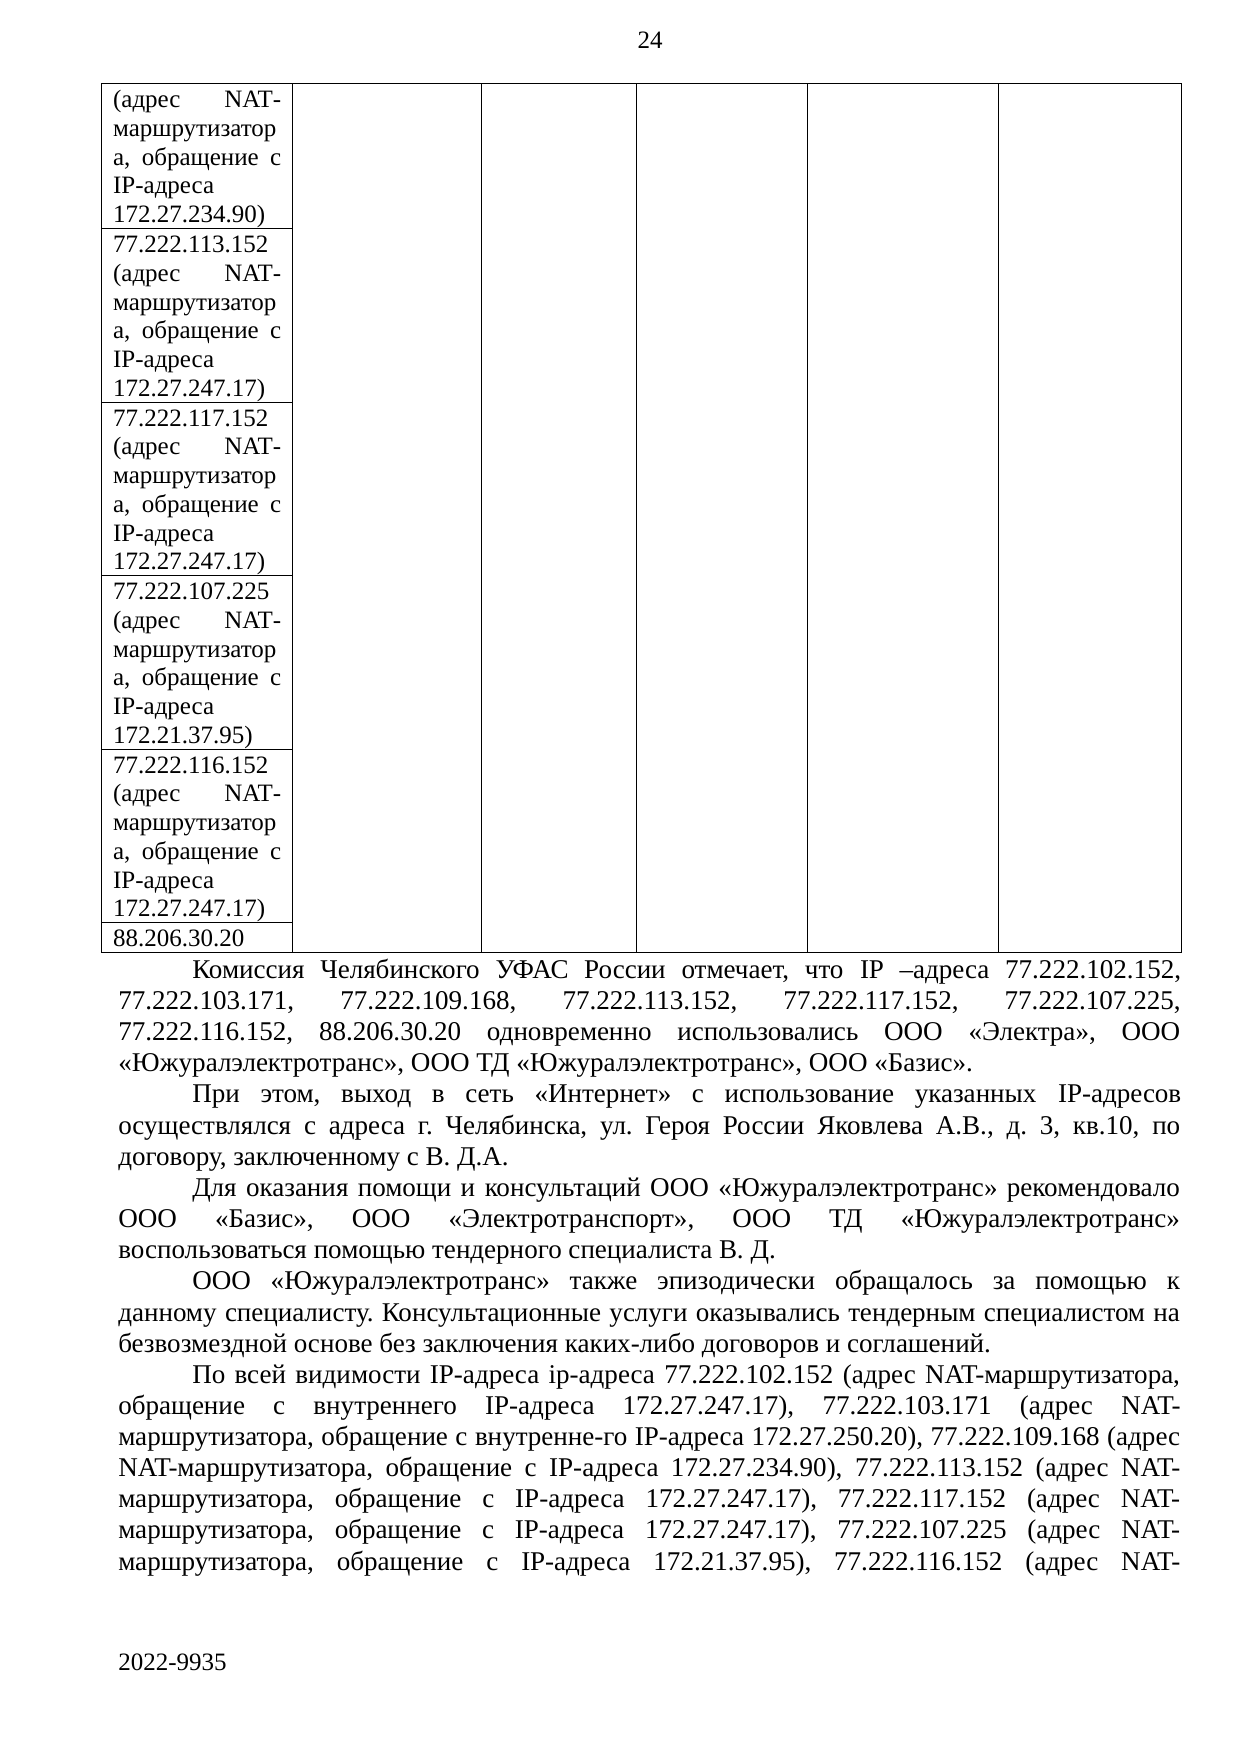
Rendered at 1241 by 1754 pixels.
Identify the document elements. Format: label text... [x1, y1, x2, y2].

table_cell 88.206.30.20 [102, 923, 292, 952]
table_cell 77.222.107.225 (адрес NAT-маршрутизатора, обращение с IP-адреса 172.21.37.95) [102, 576, 292, 749]
table_cell 77.222.113.152 (адрес NAT-маршрутизатора, обращение с IP-адреса 172.27.247.17) [102, 229, 292, 402]
text ООО «Южуралэлектротранс» также эпизодически обращалось за помощью к данному специалисту. Консультационные услуги оказывались тендерным специалистом на безвозмездной основе без заключения каких-либо договоров и соглашений. [118, 1264, 1181, 1358]
text Для оказания помощи и консультаций ООО «Южуралэлектротранс» рекомендовало ООО «Базис», ООО «Электротранспорт», ООО ТД «Южуралэлектротранс» воспользоваться помощью тендерного специалиста В. Д. [118, 1171, 1181, 1264]
table_cell 77.222.116.152 (адрес NAT-маршрутизатора, обращение с IP-адреса 172.27.247.17) [102, 750, 292, 922]
table_cell (адрес NAT-маршрутизатора, обращение с IP-адреса 172.27.234.90) [102, 84, 292, 228]
text При этом, выход в сеть «Интернет» с использование указанных IP-адресов осуществлялся с адреса г. Челябинска, ул. Героя России Яковлева А.В., д. 3, кв.10, по договору, заключенному с В. Д.А. [118, 1078, 1181, 1171]
text По всей видимости IP-адреса ip-адреса 77.222.102.152 (адрес NAT-маршрутизатора, обращение с внутреннего IP-адреса 172.27.247.17), 77.222.103.171 (адрес NAT-маршрутизатора, обращение с внутренне-го IP-адреса 172.27.250.20), 77.222.109.168 (адрес NAT-маршрутизатора, обращение с IP-адреса 172.27.234.90), 77.222.113.152 (адрес NAT-маршрутизатора, обращение с IP-адреса 172.27.247.17), 77.222.117.152 (адрес NAT-маршрутизатора, обращение с IP-адреса 172.27.247.17), 77.222.107.225 (адрес NAT-маршрутизатора, обращение с IP-адреса 172.21.37.95), 77.222.116.152 (адрес NAT- [118, 1358, 1181, 1576]
text Комиссия Челябинского УФАС России отмечает, что IP –адреса 77.222.102.152, 77.222.103.171, 77.222.109.168, 77.222.113.152, 77.222.117.152, 77.222.107.225, 77.222.116.152, 88.206.30.20 одновременно использовались ООО «Электра», ООО «Южуралэлектротранс», ООО ТД «Южуралэлектротранс», ООО «Базис». [118, 953, 1181, 1078]
table_cell 77.222.117.152 (адрес NAT-маршрутизатора, обращение с IP-адреса 172.27.247.17) [102, 403, 292, 575]
